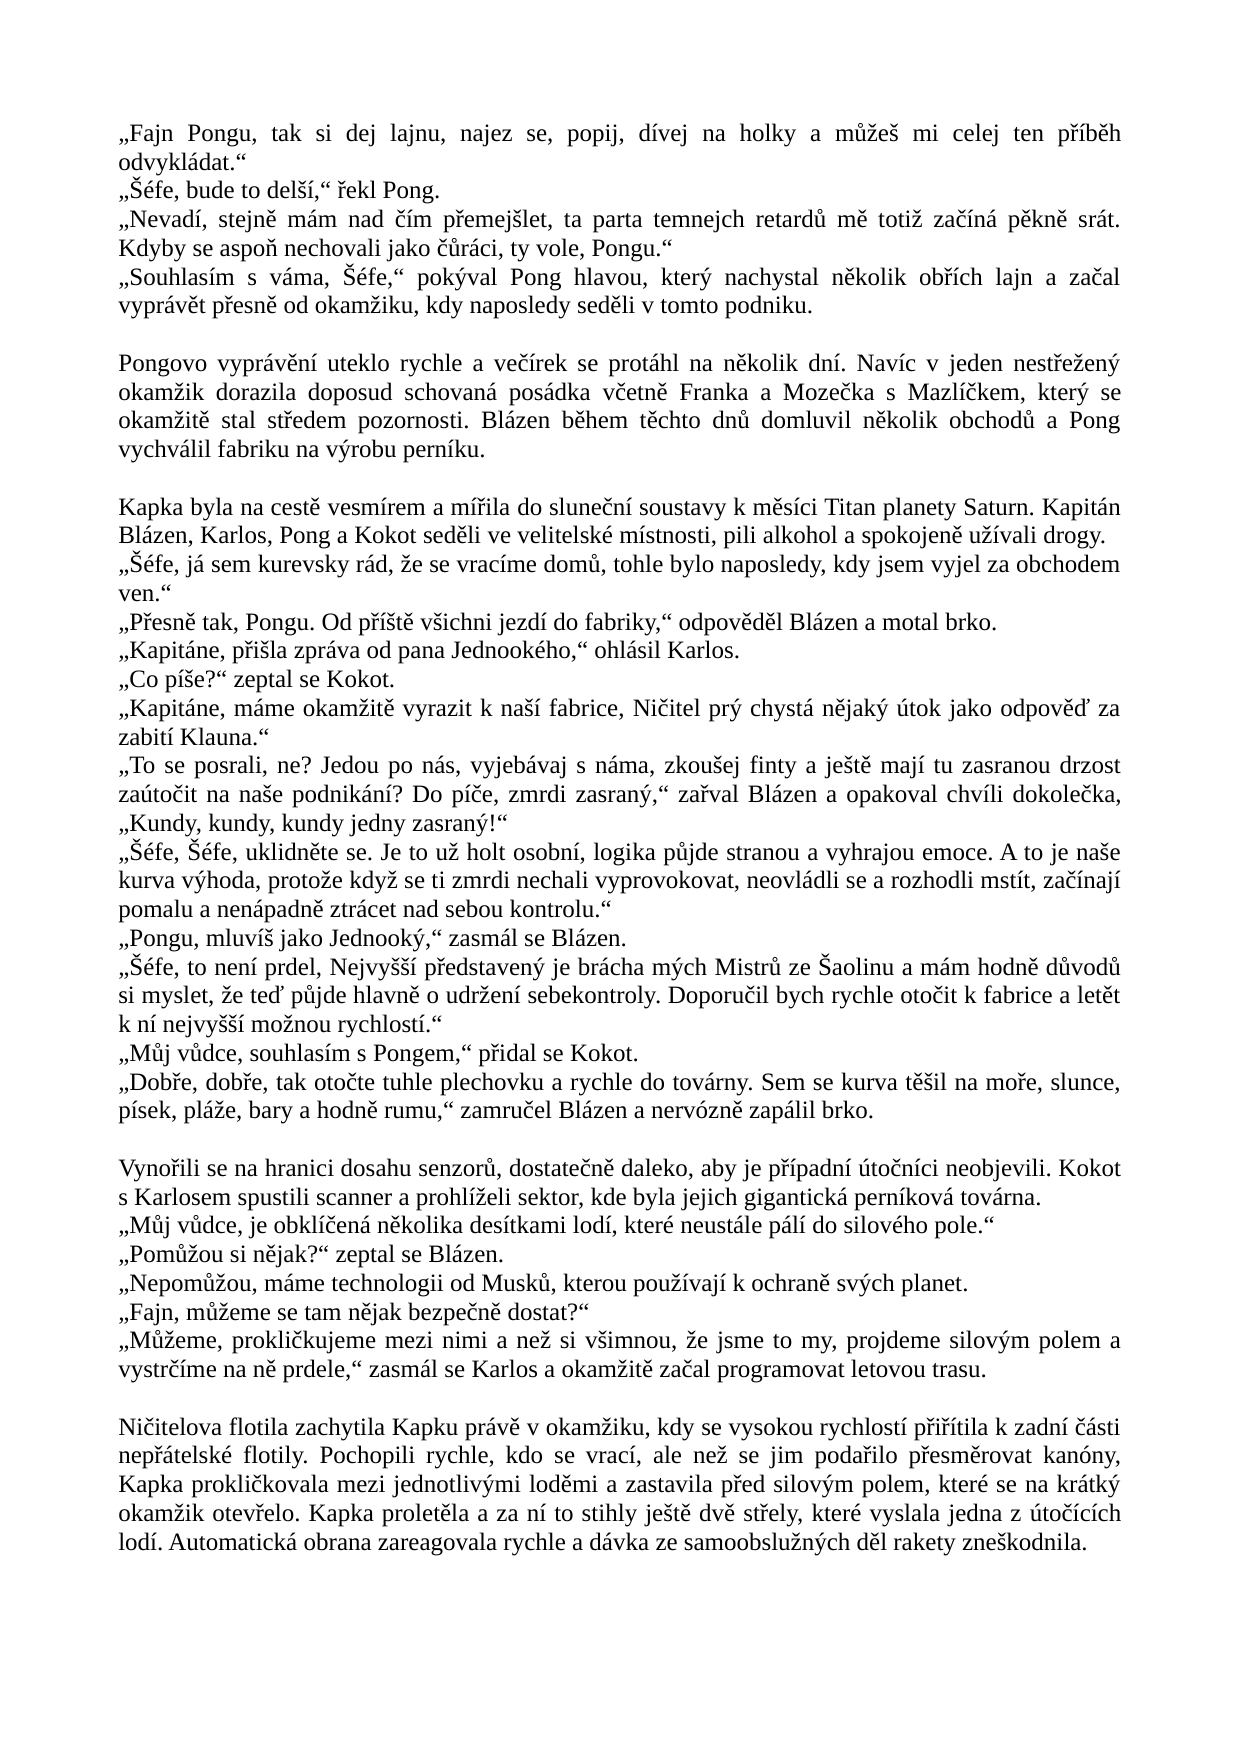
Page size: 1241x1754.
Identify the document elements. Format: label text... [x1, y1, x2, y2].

text „Šéfe, bude to delší,“ řekl Pong. [118, 176, 1122, 204]
text „Můj vůdce, souhlasím s Pongem,“ přidal se Kokot. [118, 1038, 1122, 1067]
text „Fajn Pongu, tak si dej lajnu, najez se, popij, dívej na holky a můžeš mi celej ten příběh odvykládat.“ [118, 118, 1122, 176]
text „Nevadí, stejně mám nad čím přemejšlet, ta parta temnejch retardů mě totiž začíná pěkně srát. Kdyby se aspoň nechovali jako čůráci, ty vole, Pongu.“ [118, 204, 1122, 262]
text Kapka byla na cestě vesmírem a mířila do sluneční soustavy k měsíci Titan planety Saturn. Kapitán Blázen, Karlos, Pong a Kokot seděli ve velitelské místnosti, pili alkohol a spokojeně užívali drogy. [118, 492, 1122, 549]
text „Můžeme, prokličkujeme mezi nimi a než si všimnou, že jsme to my, projdeme silovým polem a vystrčíme na ně prdele,“ zasmál se Karlos a okamžitě začal programovat letovou trasu. [118, 1326, 1122, 1383]
text „Kapitáne, máme okamžitě vyrazit k naší fabrice, Ničitel prý chystá nějaký útok jako odpověď za zabití Klauna.“ [118, 693, 1122, 751]
text „Šéfe, to není prdel, Nejvyšší představený je brácha mých Mistrů ze Šaolinu a mám hodně důvodů si myslet, že teď půjde hlavně o udržení sebekontroly. Doporučil bych rychle otočit k fabrice a letět k ní nejvyšší možnou rychlostí.“ [118, 952, 1122, 1038]
text „Můj vůdce, je obklíčená několika desítkami lodí, které neustále pálí do silového pole.“ [118, 1211, 1122, 1239]
text Ničitelova flotila zachytila Kapku právě v okamžiku, kdy se vysokou rychlostí přiřítila k zadní části nepřátelské flotily. Pochopili rychle, kdo se vrací, ale než se jim podařilo přesměrovat kanóny, Kapka prokličkovala mezi jednotlivými loděmi a zastavila před silovým polem, které se na krátký okamžik otevřelo. Kapka proletěla a za ní to stihly ještě dvě střely, které vyslala jedna z útočících lodí. Automatická obrana zareagovala rychle a dávka ze samoobslužných děl rakety zneškodnila. [118, 1412, 1122, 1556]
text „Šéfe, já sem kurevsky rád, že se vracíme domů, tohle bylo naposledy, kdy jsem vyjel za obchodem ven.“ [118, 549, 1122, 607]
text „Pongu, mluvíš jako Jednooký,“ zasmál se Blázen. [118, 923, 1122, 952]
text „To se posrali, ne? Jedou po nás, vyjebávaj s náma, zkoušej finty a ještě mají tu zasranou drzost zaútočit na naše podnikání? Do píče, zmrdi zasraný,“ zařval Blázen a opakoval chvíli dokolečka, „Kundy, kundy, kundy jedny zasraný!“ [118, 751, 1122, 837]
text „Šéfe, Šéfe, uklidněte se. Je to už holt osobní, logika půjde stranou a vyhrajou emoce. A to je naše kurva výhoda, protože když se ti zmrdi nechali vyprovokovat, neovládli se a rozhodli mstít, začínají pomalu a nenápadně ztrácet nad sebou kontrolu.“ [118, 837, 1122, 923]
text „Souhlasím s váma, Šéfe,“ pokýval Pong hlavou, který nachystal několik obřích lajn a začal vyprávět přesně od okamžiku, kdy naposledy seděli v tomto podniku. [118, 262, 1122, 319]
text „Pomůžou si nějak?“ zeptal se Blázen. [118, 1239, 1122, 1268]
text „Co píše?“ zeptal se Kokot. [118, 664, 1122, 693]
text Vynořili se na hranici dosahu senzorů, dostatečně daleko, aby je případní útočníci neobjevili. Kokot s Karlosem spustili scanner a prohlíželi sektor, kde byla jejich gigantická perníková továrna. [118, 1153, 1122, 1211]
text „Nepomůžou, máme technologii od Musků, kterou používají k ochraně svých planet. [118, 1268, 1122, 1297]
text „Kapitáne, přišla zpráva od pana Jednookého,“ ohlásil Karlos. [118, 636, 1122, 664]
text Pongovo vyprávění uteklo rychle a večírek se protáhl na několik dní. Navíc v jeden nestřežený okamžik dorazila doposud schovaná posádka včetně Franka a Mozečka s Mazlíčkem, který se okamžitě stal středem pozornosti. Blázen během těchto dnů domluvil několik obchodů a Pong vychválil fabriku na výrobu perníku. [118, 348, 1122, 463]
text „Fajn, můžeme se tam nějak bezpečně dostat?“ [118, 1297, 1122, 1326]
text „Dobře, dobře, tak otočte tuhle plechovku a rychle do továrny. Sem se kurva těšil na moře, slunce, písek, pláže, bary a hodně rumu,“ zamručel Blázen a nervózně zapálil brko. [118, 1067, 1122, 1124]
text „Přesně tak, Pongu. Od příště všichni jezdí do fabriky,“ odpověděl Blázen a motal brko. [118, 607, 1122, 636]
